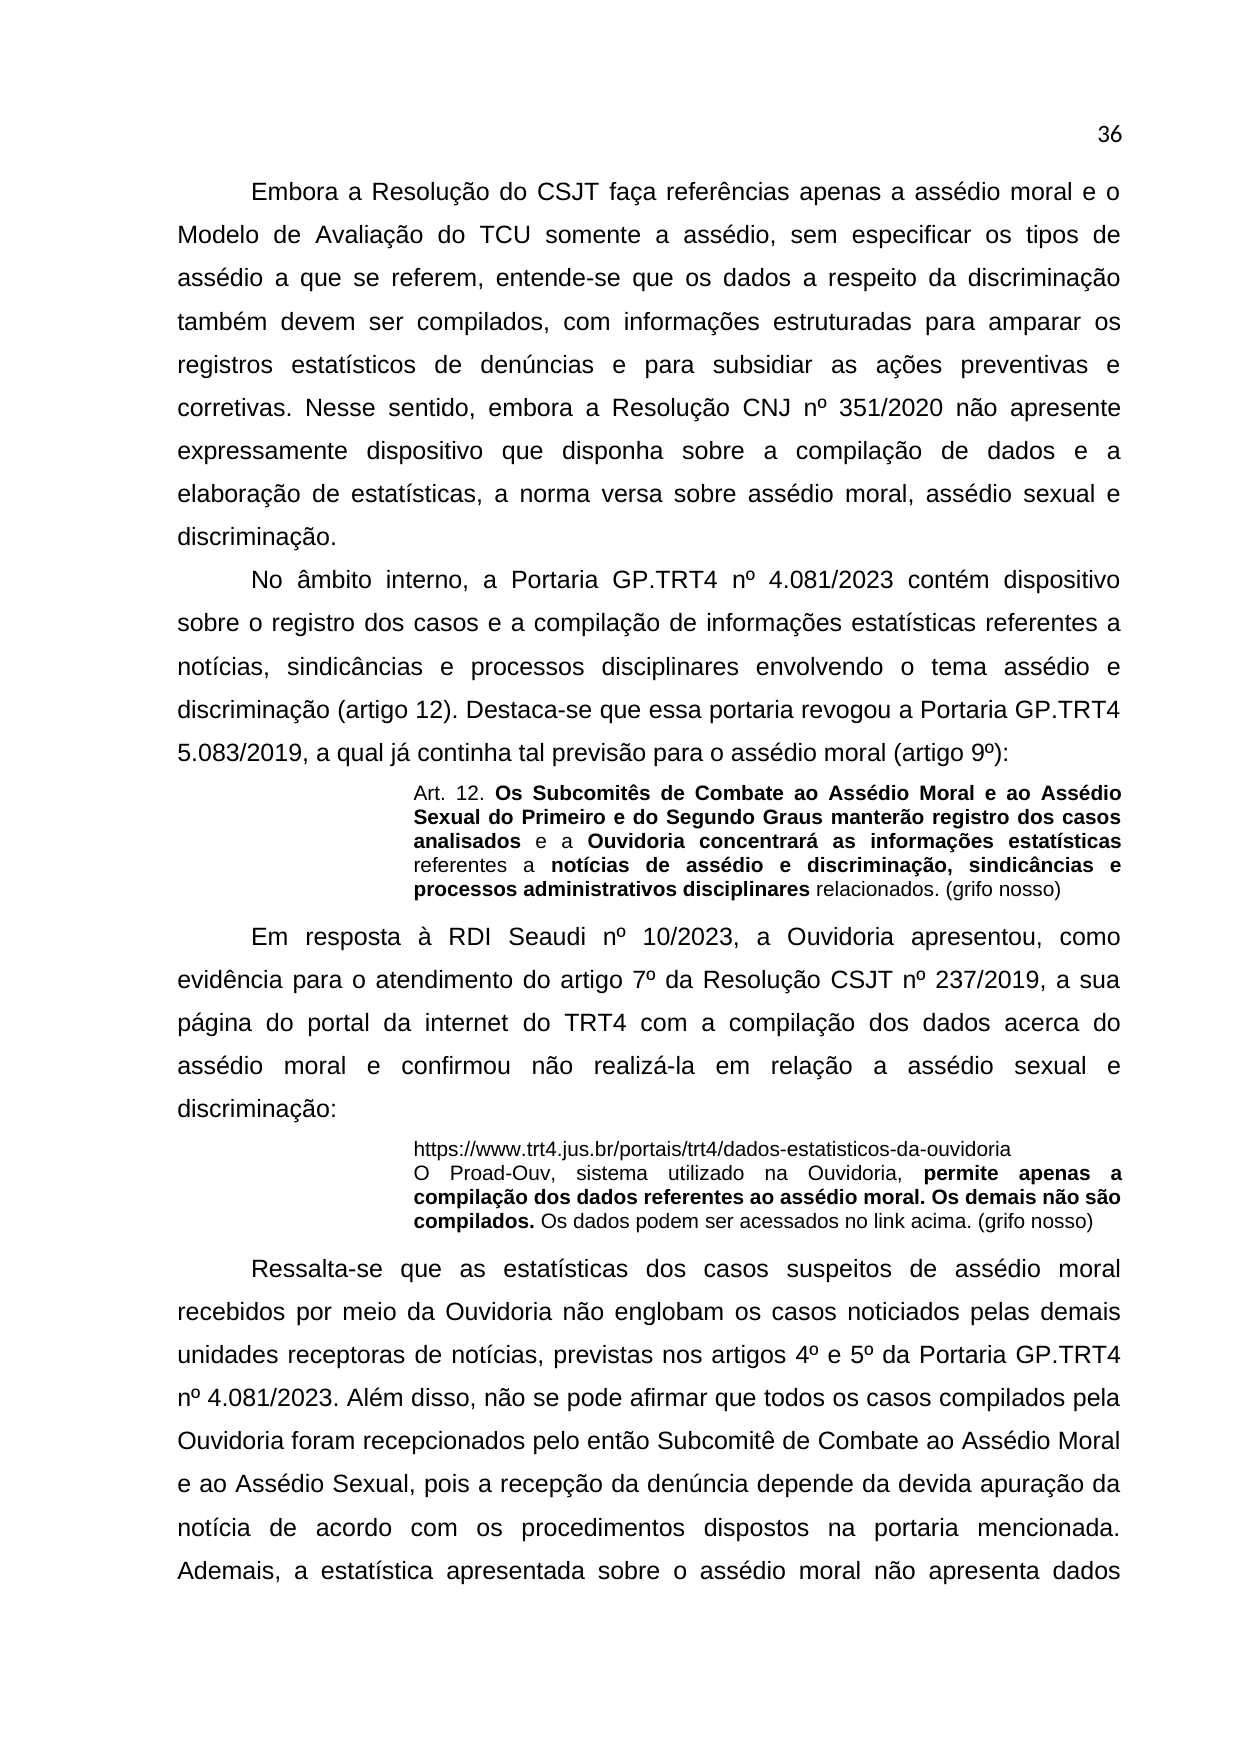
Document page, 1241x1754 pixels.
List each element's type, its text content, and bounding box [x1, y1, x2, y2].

text https://www.trt4.jus.br/portais/trt4/dados-estatisticos-da-ouvidoria [413, 1137, 1122, 1161]
text Em resposta à RDI Seaudi nº 10/2023, a Ouvidoria apresentou, como evidência para o atendimento do artigo 7º da Resolução CSJT nº 237/2019, a sua página do portal da internet do TRT4 com a compilação dos dados acerca do assédio moral e confirmou não realizá-la em relação a assédio sexual e discriminação: [177, 921, 1122, 1123]
text Art. 12. Os Subcomitês de Combate ao Assédio Moral e ao Assédio Sexual do Primeiro e do Segundo Graus manterão registro dos casos analisados e a Ouvidoria concentrará as informações estatísticas referentes a notícias de assédio e discriminação, sindicâncias e processos administrativos disciplinares relacionados. (grifo nosso) [413, 781, 1122, 901]
text Ressalta-se que as estatísticas dos casos suspeitos de assédio moral recebidos por meio da Ouvidoria não englobam os casos noticiados pelas demais unidades receptoras de notícias, previstas nos artigos 4º e 5º da Portaria GP.TRT4 nº 4.081/2023. Além disso, não se pode afirmar que todos os casos compilados pela Ouvidoria foram recepcionados pelo então Subcomitê de Combate ao Assédio Moral e ao Assédio Sexual, pois a recepção da denúncia depende da devida apuração da notícia de acordo com os procedimentos dispostos na portaria mencionada. Ademais, a estatística apresentada sobre o assédio moral não apresenta dados [177, 1254, 1122, 1584]
text No âmbito interno, a Portaria GP.TRT4 nº 4.081/2023 contém dispositivo sobre o registro dos casos e a compilação de informações estatísticas referentes a notícias, sindicâncias e processos disciplinares envolvendo o tema assédio e discriminação (artigo 12). Destaca-se que essa portaria revogou a Portaria GP.TRT4 5.083/2019, a qual já continha tal previsão para o assédio moral (artigo 9º): [177, 565, 1122, 766]
text Embora a Resolução do CSJT faça referências apenas a assédio moral e o Modelo de Avaliação do TCU somente a assédio, sem especificar os tipos de assédio a que se referem, entende-se que os dados a respeito da discriminação também devem ser compilados, com informações estruturadas para amparar os registros estatísticos de denúncias e para subsidiar as ações preventivas e corretivas. Nesse sentido, embora a Resolução CNJ nº 351/2020 não apresente expressamente dispositivo que disponha sobre a compilação de dados e a elaboração de estatísticas, a norma versa sobre assédio moral, assédio sexual e discriminação. [177, 177, 1122, 551]
text O Proad-Ouv, sistema utilizado na Ouvidoria, permite apenas a compilação dos dados referentes ao assédio moral. Os demais não são compilados. Os dados podem ser acessados no link acima. (grifo nosso) [413, 1161, 1122, 1233]
